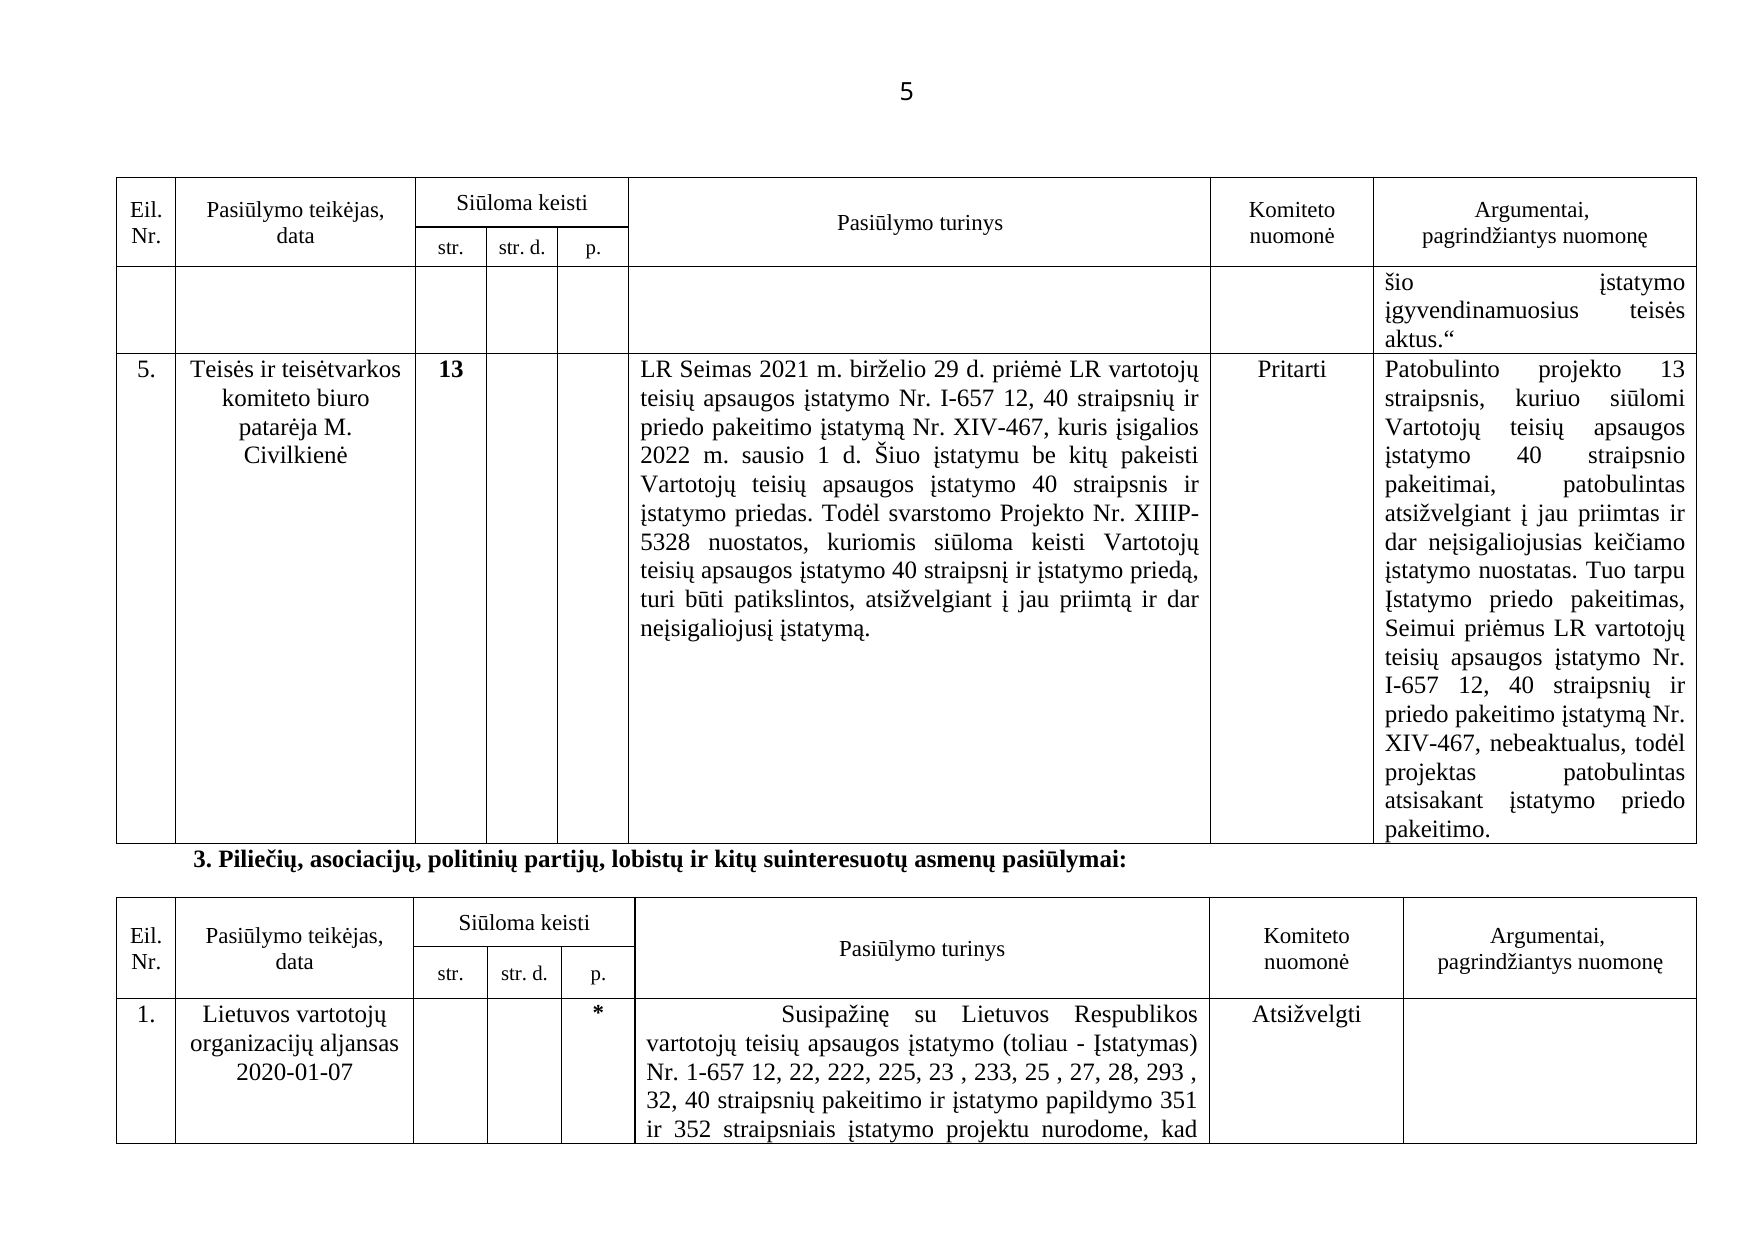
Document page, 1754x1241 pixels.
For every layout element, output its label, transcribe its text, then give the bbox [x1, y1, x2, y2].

table_header Komiteto nuomonė [1211, 178, 1373, 266]
table_header Eil. Nr. [117, 898, 175, 998]
table_cell * [562, 999, 634, 1143]
table_cell [488, 999, 561, 1143]
table_cell 5. [117, 354, 175, 843]
table_cell [558, 354, 628, 843]
table_cell [416, 267, 486, 353]
table_cell [558, 267, 628, 353]
table_cell p. [558, 228, 628, 266]
table_header Pasiūlymo turinys [629, 178, 1210, 266]
table_header Siūloma keisti [414, 898, 634, 946]
table_cell Teisės ir teisėtvarkos komiteto biuro patarėja M. Civilkienė [176, 354, 415, 843]
table_cell str. [414, 947, 487, 998]
table_cell Pritarti [1211, 354, 1373, 843]
table_cell [487, 267, 557, 353]
table_header Komiteto nuomonė [1210, 898, 1403, 998]
table_cell [1404, 999, 1696, 1143]
table_header Argumentai, pagrindžiantys nuomonę [1374, 178, 1696, 266]
table_cell Atsižvelgti [1210, 999, 1403, 1143]
table_cell LR Seimas 2021 m. birželio 29 d. priėmė LR vartotojų teisių apsaugos įstatymo Nr. I-657 12, 40 straipsnių ir priedo pakeitimo įstatymą Nr. XIV-467, kuris įsigalios 2022 m. sausio 1 d. Šiuo įstatymu be kitų pakeisti Vartotojų teisių apsaugos įstatymo 40 straipsnis ir įstatymo priedas. Todėl svarstomo Projekto Nr. XIIIP-5328 nuostatos, kuriomis siūloma keisti Vartotojų teisių apsaugos įstatymo 40 straipsnį ir įstatymo priedą, turi būti patikslintos, atsižvelgiant į jau priimtą ir dar neįsigaliojusį įstatymą. [629, 354, 1210, 843]
table_cell Patobulinto projekto 13 straipsnis, kuriuo siūlomi Vartotojų teisių apsaugos įstatymo 40 straipsnio pakeitimai, patobulintas atsižvelgiant į jau priimtas ir dar neįsigaliojusias keičiamo įstatymo nuostatas. Tuo tarpu Įstatymo priedo pakeitimas, Seimui priėmus LR vartotojų teisių apsaugos įstatymo Nr. I-657 12, 40 straipsnių ir priedo pakeitimo įstatymą Nr. XIV-467, nebeaktualus, todėl projektas patobulintas atsisakant įstatymo priedo pakeitimo. [1374, 354, 1696, 843]
text 3. Piliečių, asociacijų, politinių partijų, lobistų ir kitų suinteresuotų asmenų pasiūlymai: [118, 844, 1695, 873]
table_cell Susipažinę su Lietuvos Respublikos vartotojų teisių apsaugos įstatymo (toliau - Įstatymas) Nr. 1-657 12, 22, 222, 225, 23 , 233, 25 , 27, 28, 293 , 32, 40 straipsnių pakeitimo ir įstatymo papildymo 351 ir 352 straipsniais įstatymo projektu nurodome, kad [636, 999, 1209, 1143]
table_header Pasiūlymo teikėjas, data [176, 898, 413, 998]
table_header Pasiūlymo teikėjas, data [176, 178, 415, 266]
table_cell [414, 999, 487, 1143]
table_cell str. d. [487, 228, 557, 266]
table_header Siūloma keisti [416, 178, 628, 226]
table_cell [1211, 267, 1373, 353]
table_cell p. [562, 947, 634, 998]
table_cell 1. [117, 999, 175, 1143]
table_cell šio įstatymo įgyvendinamuosius teisės aktus.“ [1374, 267, 1696, 353]
table_cell str. [416, 228, 486, 266]
table_cell [117, 267, 175, 353]
table_cell Lietuvos vartotojų organizacijų aljansas 2020-01-07 [176, 999, 413, 1143]
table_cell [487, 354, 557, 843]
table_header Argumentai, pagrindžiantys nuomonę [1404, 898, 1696, 998]
table_header Eil. Nr. [117, 178, 175, 266]
table_header Pasiūlymo turinys [636, 898, 1209, 998]
table_cell str. d. [488, 947, 561, 998]
table_cell [176, 267, 415, 353]
table_cell 13 [416, 354, 486, 843]
table_cell [629, 267, 1210, 353]
